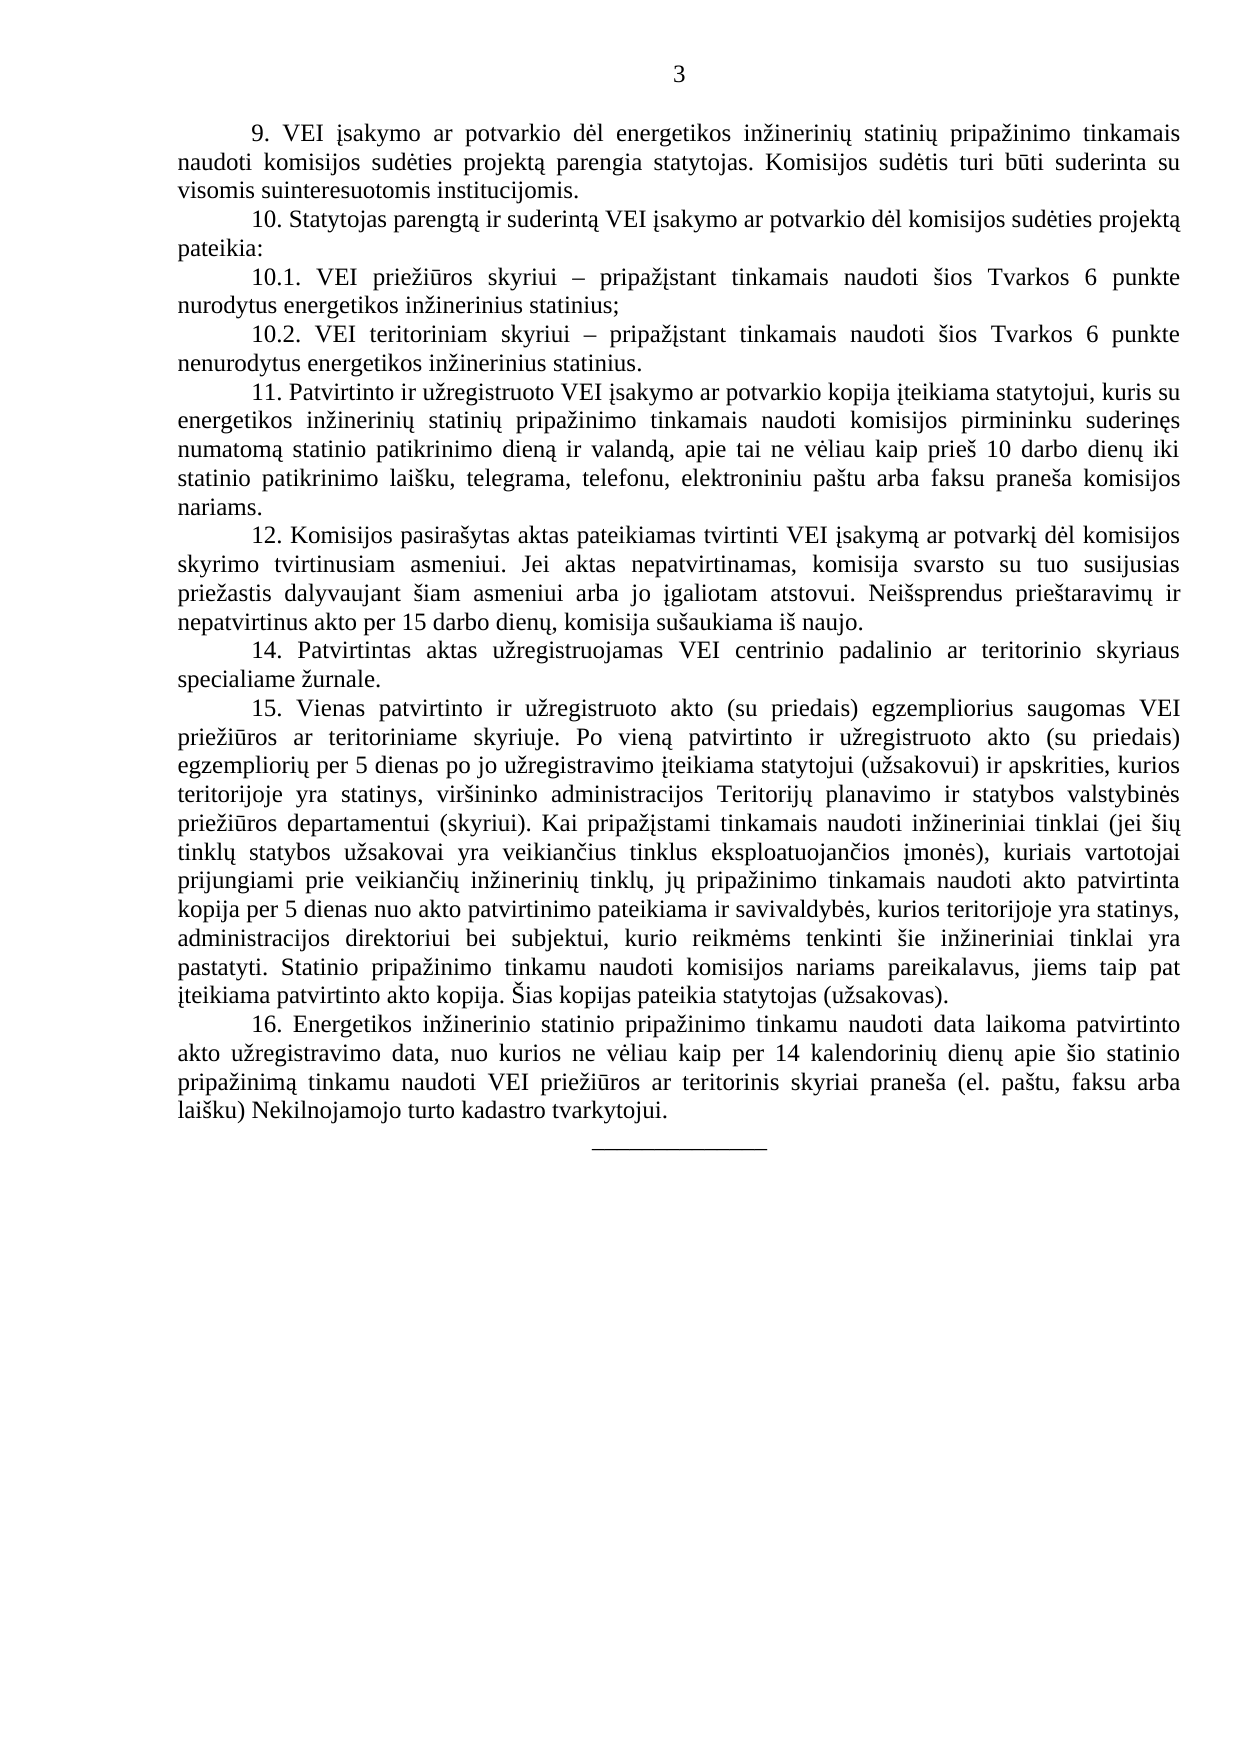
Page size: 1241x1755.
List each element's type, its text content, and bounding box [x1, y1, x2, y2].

text 14. Patvirtintas aktas užregistruojamas VEI centrinio padalinio ar teritorinio skyriaus specialiame žurnale. [177, 636, 1181, 693]
text 12. Komisijos pasirašytas aktas pateikiamas tvirtinti VEI įsakymą ar potvarkį dėl komisijos skyrimo tvirtinusiam asmeniui. Jei aktas nepatvirtinamas, komisija svarsto su tuo susijusias priežastis dalyvaujant šiam asmeniui arba jo įgaliotam atstovui. Neišsprendus prieštaravimų ir nepatvirtinus akto per 15 darbo dienų, komisija sušaukiama iš naujo. [177, 521, 1181, 636]
text ______________ [177, 1124, 1181, 1153]
text 10. Statytojas parengtą ir suderintą VEI įsakymo ar potvarkio dėl komisijos sudėties projektą pateikia: [177, 204, 1181, 262]
text 11. Patvirtinto ir užregistruoto VEI įsakymo ar potvarkio kopija įteikiama statytojui, kuris su energetikos inžinerinių statinių pripažinimo tinkamais naudoti komisijos pirmininku suderinęs numatomą statinio patikrinimo dieną ir valandą, apie tai ne vėliau kaip prieš 10 darbo dienų iki statinio patikrinimo laišku, telegrama, telefonu, elektroniniu paštu arba faksu praneša komisijos nariams. [177, 377, 1181, 521]
text 10.1. VEI priežiūros skyriui – pripažįstant tinkamais naudoti šios Tvarkos 6 punkte nurodytus energetikos inžinerinius statinius; [177, 262, 1181, 319]
text 10.2. VEI teritoriniam skyriui – pripažįstant tinkamais naudoti šios Tvarkos 6 punkte nenurodytus energetikos inžinerinius statinius. [177, 319, 1181, 377]
text 9. VEI įsakymo ar potvarkio dėl energetikos inžinerinių statinių pripažinimo tinkamais naudoti komisijos sudėties projektą parengia statytojas. Komisijos sudėtis turi būti suderinta su visomis suinteresuotomis institucijomis. [177, 118, 1181, 204]
text 16. Energetikos inžinerinio statinio pripažinimo tinkamu naudoti data laikoma patvirtinto akto užregistravimo data, nuo kurios ne vėliau kaip per 14 kalendorinių dienų apie šio statinio pripažinimą tinkamu naudoti VEI priežiūros ar teritorinis skyriai praneša (el. paštu, faksu arba laišku) Nekilnojamojo turto kadastro tvarkytojui. [177, 1009, 1181, 1124]
text 15. Vienas patvirtinto ir užregistruoto akto (su priedais) egzempliorius saugomas VEI priežiūros ar teritoriniame skyriuje. Po vieną patvirtinto ir užregistruoto akto (su priedais) egzempliorių per 5 dienas po jo užregistravimo įteikiama statytojui (užsakovui) ir apskrities, kurios teritorijoje yra statinys, viršininko administracijos Teritorijų planavimo ir statybos valstybinės priežiūros departamentui (skyriui). Kai pripažįstami tinkamais naudoti inžineriniai tinklai (jei šių tinklų statybos užsakovai yra veikiančius tinklus eksploatuojančios įmonės), kuriais vartotojai prijungiami prie veikiančių inžinerinių tinklų, jų pripažinimo tinkamais naudoti akto patvirtinta kopija per 5 dienas nuo akto patvirtinimo pateikiama ir savivaldybės, kurios teritorijoje yra statinys, administracijos direktoriui bei subjektui, kurio reikmėms tenkinti šie inžineriniai tinklai yra pastatyti. Statinio pripažinimo tinkamu naudoti komisijos nariams pareikalavus, jiems taip pat įteikiama patvirtinto akto kopija. Šias kopijas pateikia statytojas (užsakovas). [177, 693, 1181, 1009]
